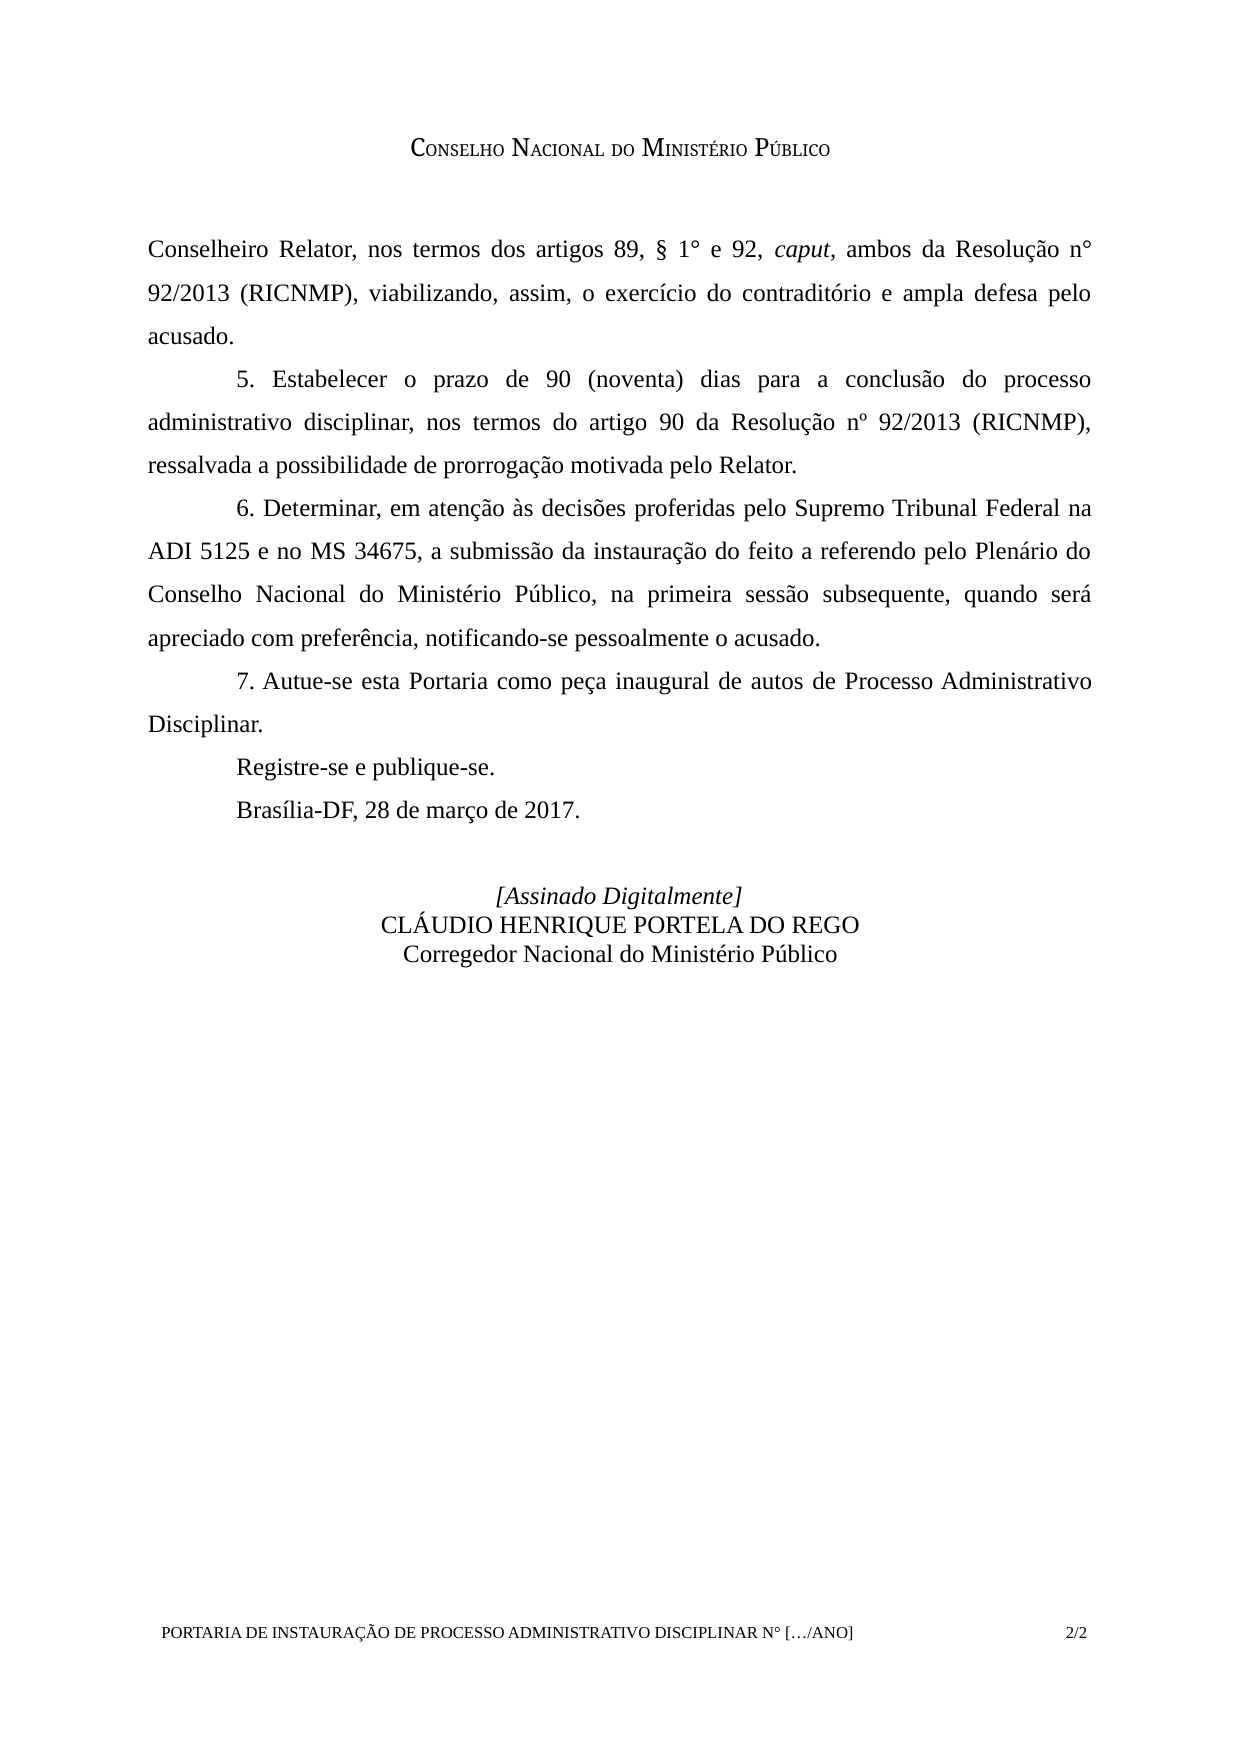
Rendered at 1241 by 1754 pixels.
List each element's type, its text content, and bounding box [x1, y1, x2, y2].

text CLÁUDIO HENRIQUE PORTELA DO REGO [148, 910, 1093, 939]
text Corregedor Nacional do Ministério Público [148, 939, 1093, 968]
text 6. Determinar, em atenção às decisões proferidas pelo Supremo Tribunal Federal na ADI 5125 e no MS 34675, a submissão da instauração do feito a referendo pelo Plenário do Conselho Nacional do Ministério Público, na primeira sessão subsequente, quando será apreciado com preferência, notificando-se pessoalmente o acusado. [148, 493, 1093, 651]
text 7. Autue-se esta Portaria como peça inaugural de autos de Processo Administrativo Disciplinar. [148, 666, 1093, 738]
text Registre-se e publique-se. [148, 752, 1093, 781]
text Conselheiro Relator, nos termos dos artigos 89, § 1° e 92, caput, ambos da Resolução n° 92/2013 (RICNMP), viabilizando, assim, o exercício do contraditório e ampla defesa pelo acusado. [148, 234, 1093, 349]
text 5. Estabelecer o prazo de 90 (noventa) dias para a conclusão do processo administrativo disciplinar, nos termos do artigo 90 da Resolução nº 92/2013 (RICNMP), ressalvada a possibilidade de prorrogação motivada pelo Relator. [148, 364, 1093, 479]
text [Assinado Digitalmente] [148, 881, 1093, 910]
text Brasília-DF, 28 de março de 2017. [148, 795, 1093, 824]
